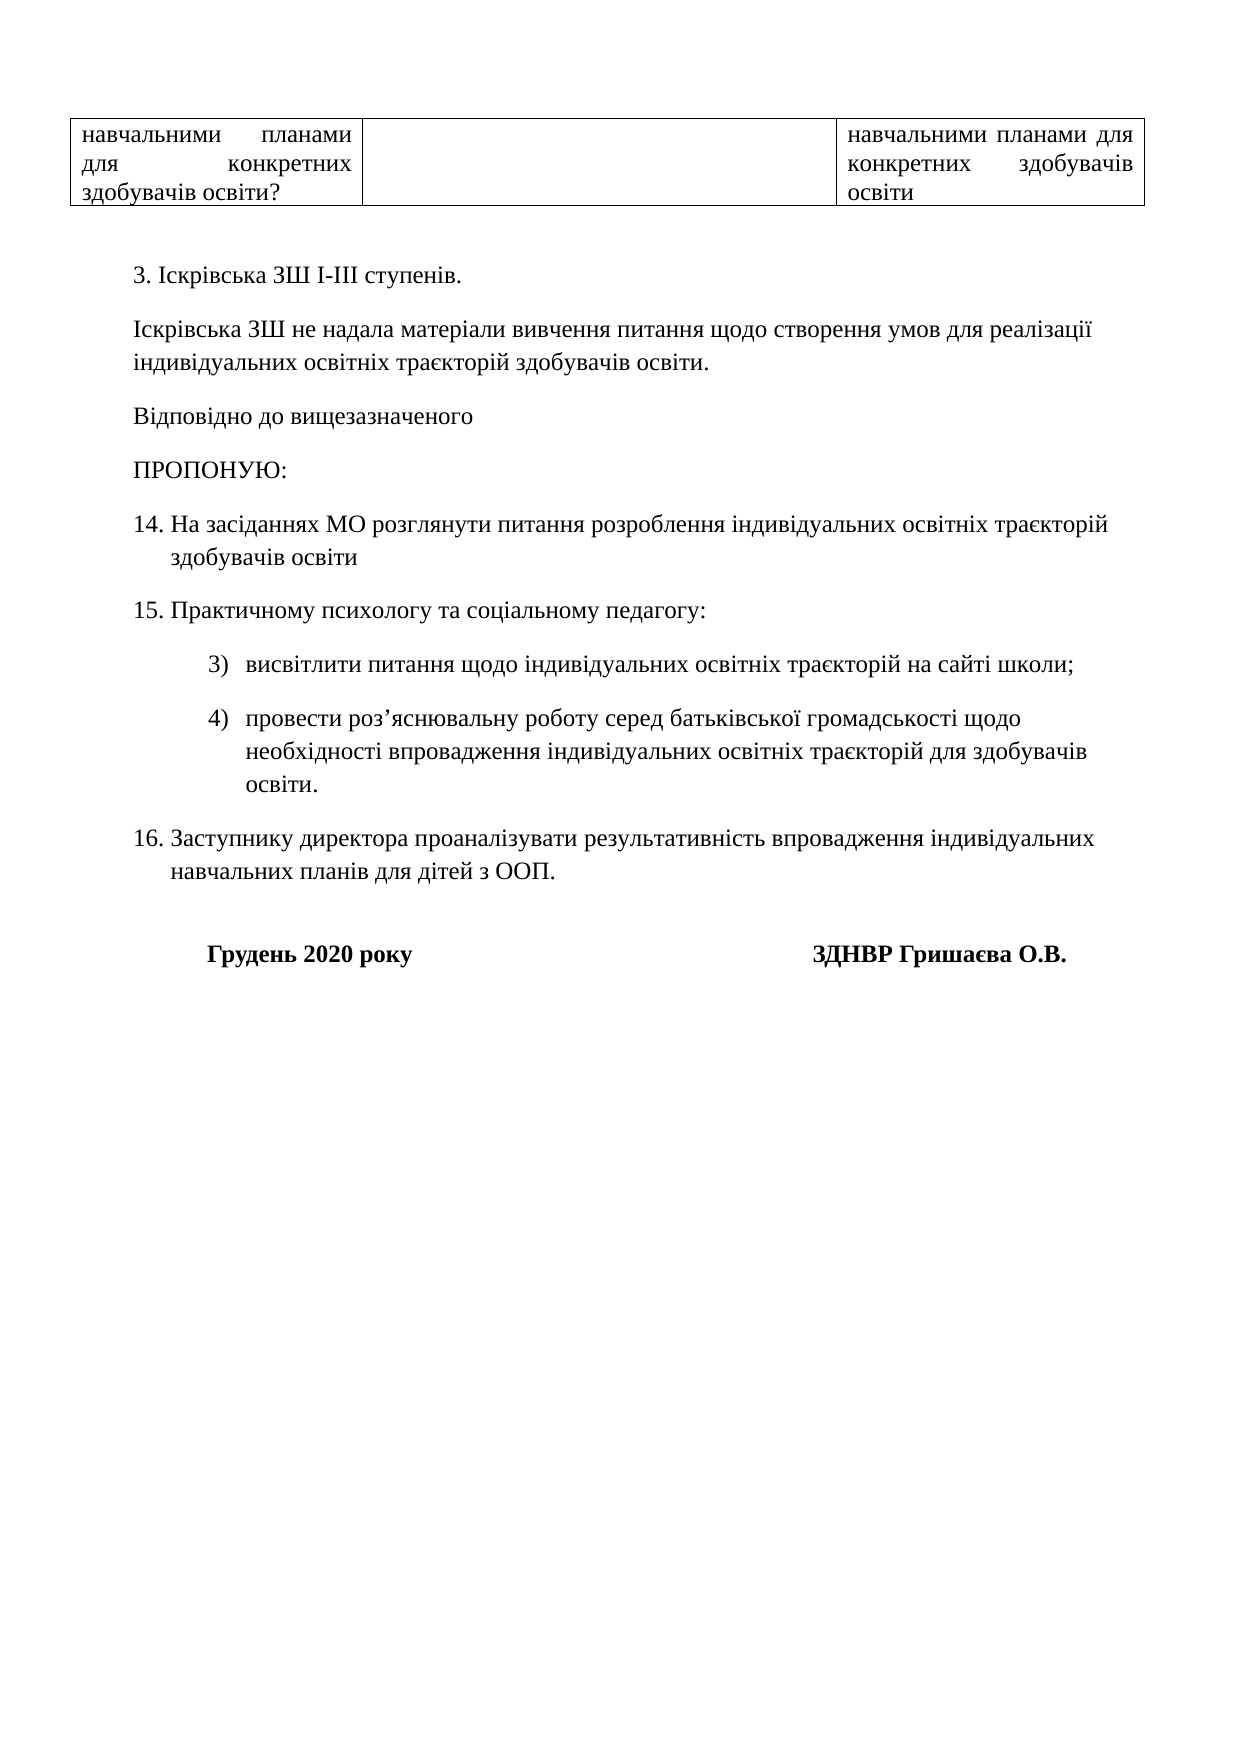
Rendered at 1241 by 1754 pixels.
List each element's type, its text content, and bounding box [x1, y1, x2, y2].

list На засіданнях МО розглянути питання розроблення індивідуальних освітніх траєкторій здобувачів освіти [133, 509, 1122, 571]
text 3. Іскрівська ЗШ І-ІІІ ступенів. [133, 260, 1122, 289]
list висвітлити питання щодо індивідуальних освітніх траєкторій на сайті школи; [208, 649, 1122, 678]
list Заступнику директора проаналізувати результативність впровадження індивідуальних навчальних планів для дітей з ООП. [133, 823, 1122, 885]
text Відповідно до вищезазначеного [133, 401, 1122, 430]
text ПРОПОНУЮ: [133, 455, 1122, 484]
list Практичному психологу та соціальному педагогу: [133, 596, 1122, 624]
text Грудень 2020 року ЗДНВР Гришаєва О.В. [133, 939, 1122, 968]
list провести роз’яснювальну роботу серед батьківської громадськості щодо необхідності впровадження індивідуальних освітніх траєкторій для здобувачів освіти. [208, 703, 1122, 798]
table_cell навчальними планами для конкретних здобувачів освіти? [71, 119, 362, 205]
table_cell [363, 119, 836, 205]
text Іскрівська ЗШ не надала матеріали вивчення питання щодо створення умов для реалізації індивідуальних освітніх траєкторій здобувачів освіти. [133, 314, 1122, 376]
table_cell навчальними планами для конкретних здобувачів освіти [837, 119, 1144, 205]
